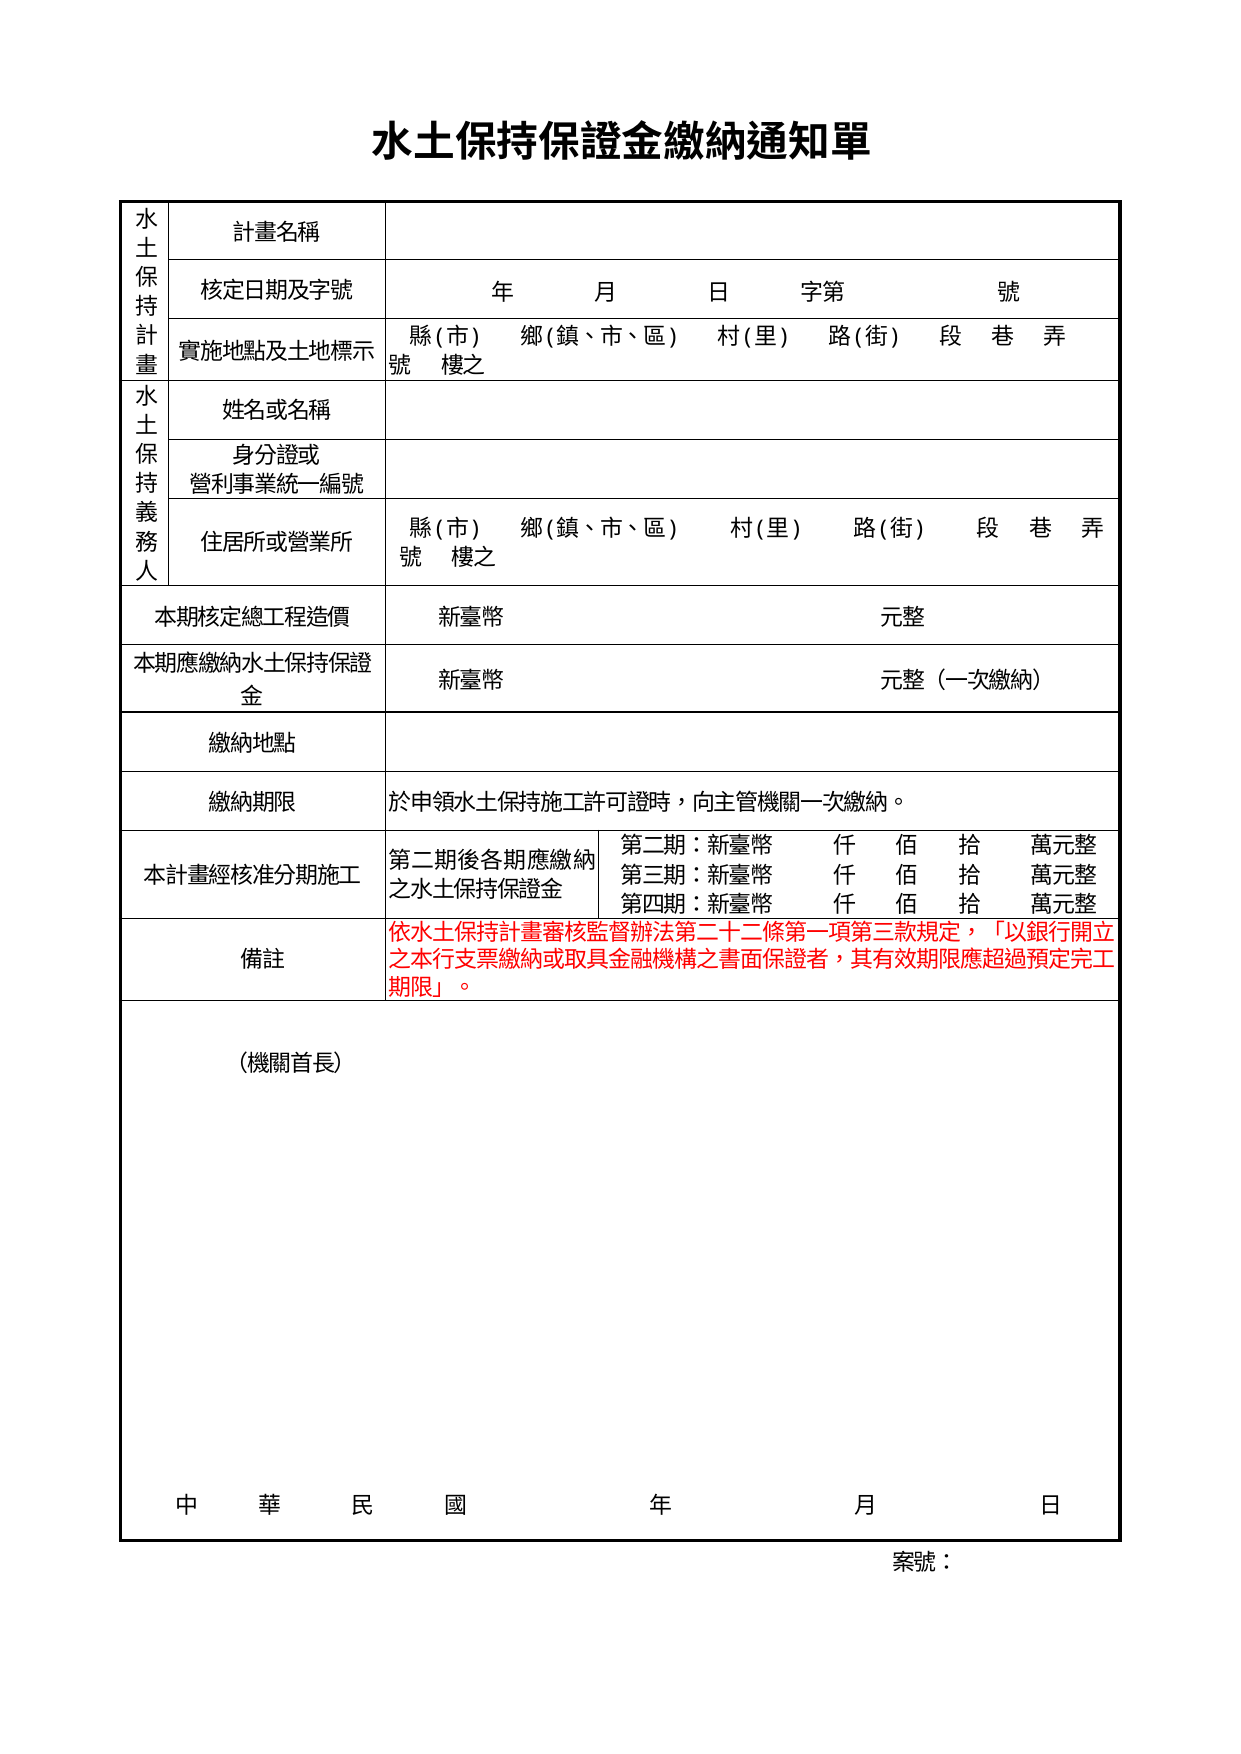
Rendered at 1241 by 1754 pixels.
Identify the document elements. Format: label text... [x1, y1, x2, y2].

table_cell 繳納期限 [122, 772, 385, 829]
table_header 水土保持計畫 [122, 203, 168, 380]
table_header 計畫名稱 [169, 203, 385, 259]
table_cell 縣(市) 鄉(鎮、市、區) 村(里) 路(街) 段 巷 弄 號 樓之 [386, 499, 1118, 585]
table_cell 第二期後各期應繳納之水土保持保證金 [386, 831, 598, 918]
table_cell 第二期：新臺幣 仟 佰 拾 萬元整 第三期：新臺幣 仟 佰 拾 萬元整 第四期：新臺幣 仟 佰 拾 萬元整 [599, 831, 1118, 918]
table_cell 新臺幣 元整 [386, 586, 1118, 644]
table_cell 年 月 日 字第 號 [386, 260, 1118, 318]
table_cell [386, 381, 1118, 439]
table_cell 本期核定總工程造價 [122, 586, 385, 644]
table_cell [386, 713, 1118, 771]
table_cell 依水土保持計畫審核監督辦法第二十二條第一項第三款規定，「以銀行開立之本行支票繳納或取具金融機構之書面保證者，其有效期限應超過預定完工期限」。 [386, 919, 1118, 1000]
table_cell 實施地點及土地標示 [169, 319, 385, 380]
table_cell （機關首長） 中 華 民 國 年 月 日 [122, 1001, 1118, 1539]
table_cell 案號： [120, 1542, 1120, 1598]
table_header [386, 203, 1118, 259]
table_cell 本期應繳納水土保持保證金 [122, 645, 385, 711]
table_cell 姓名或名稱 [169, 381, 385, 439]
table_cell 核定日期及字號 [169, 260, 385, 318]
table_cell 縣(市) 鄉(鎮、市、區) 村(里) 路(街) 段 巷 弄 號 樓之 [386, 319, 1118, 380]
text 面) [0, 1598, 1122, 1627]
table_cell 水土保持義務人 [122, 381, 168, 585]
table_cell 於申領水土保持施工許可證時，向主管機關一次繳納。 [386, 772, 1118, 829]
table_cell 新臺幣 元整（一次繳納） [386, 645, 1118, 711]
table_cell 繳納地點 [122, 713, 385, 771]
table_cell [386, 440, 1118, 498]
table_cell 身分證或 營利事業統一編號 [169, 440, 385, 498]
table_cell 備註 [122, 919, 385, 1000]
text 水土保持保證金繳納通知單 [118, 118, 1125, 166]
table_cell 本計畫經核准分期施工 [122, 831, 385, 918]
table_cell 住居所或營業所 [169, 499, 385, 585]
